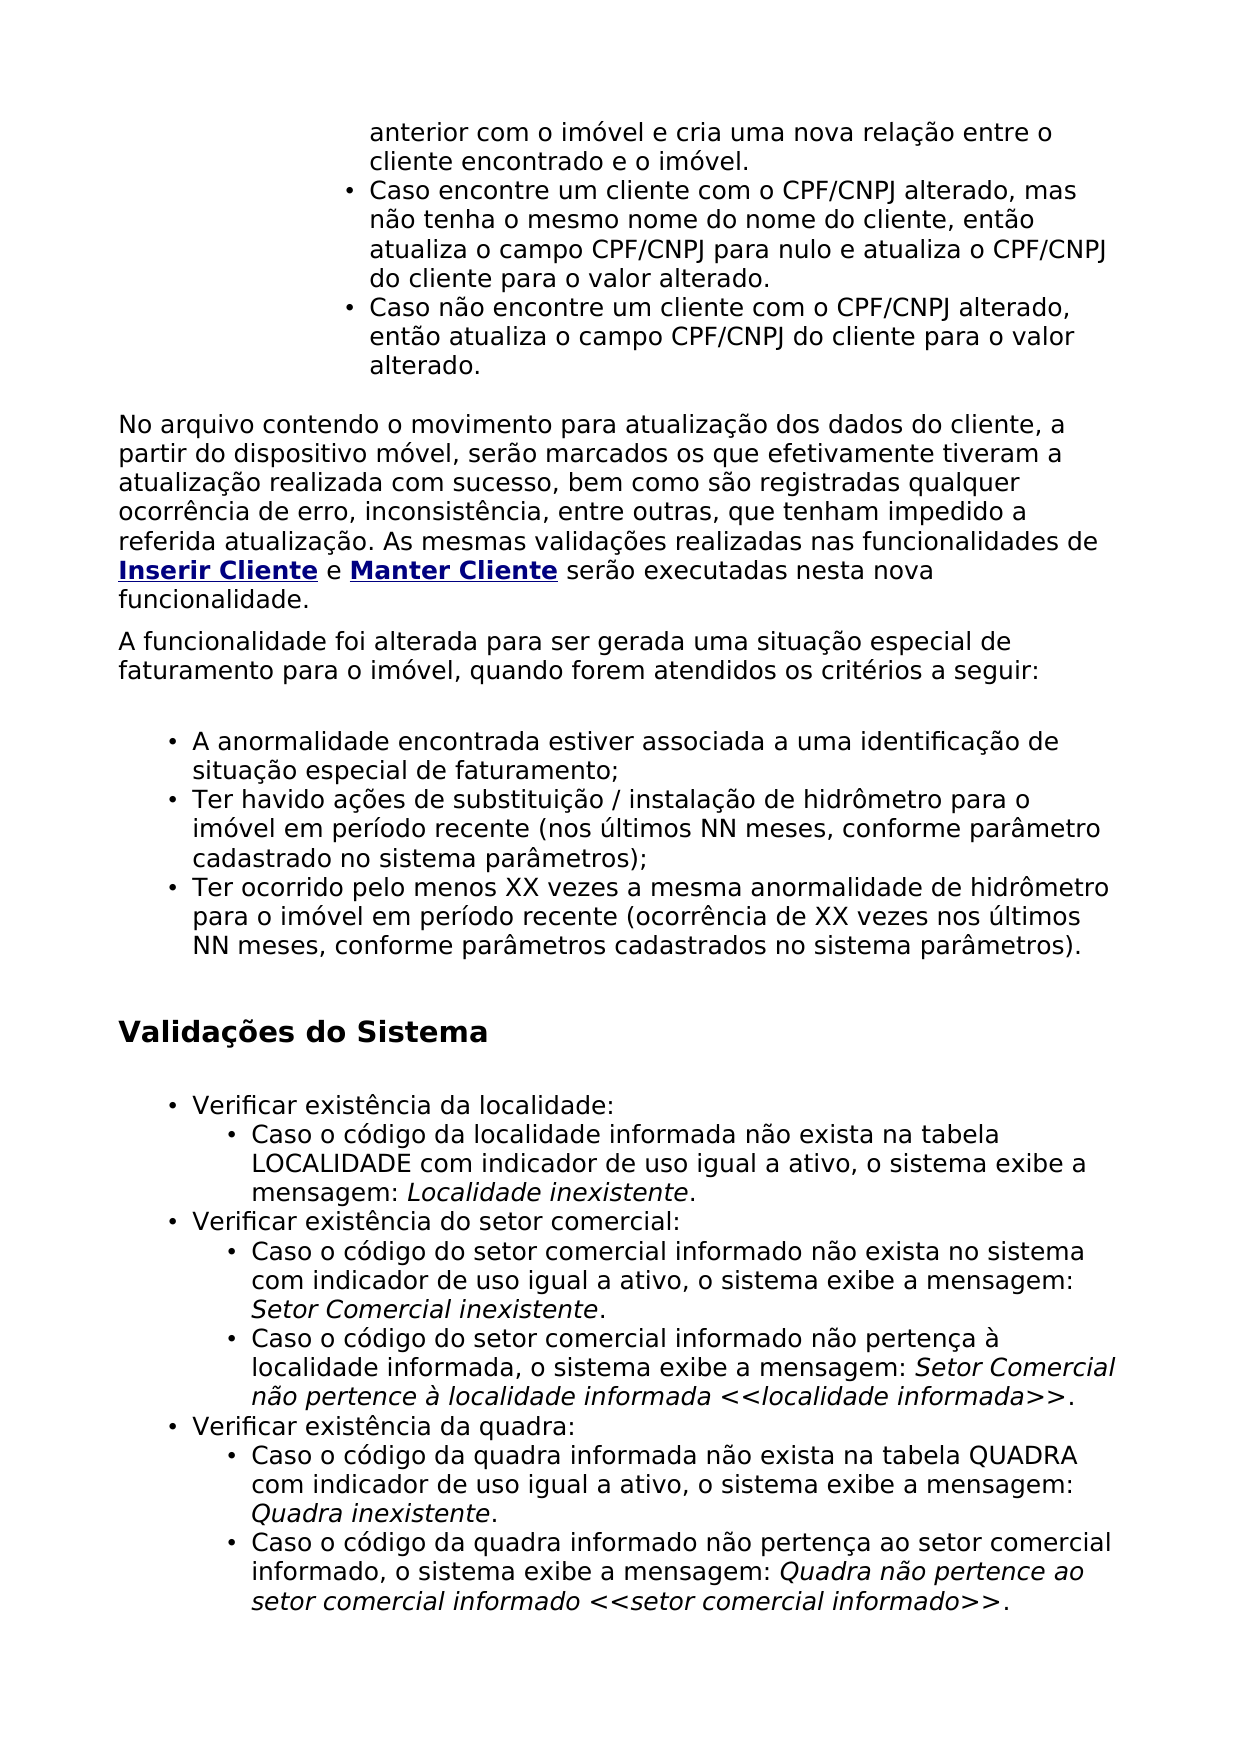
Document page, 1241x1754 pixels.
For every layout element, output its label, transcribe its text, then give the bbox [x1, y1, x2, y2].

list Caso o código da localidade informada não exista na tabela LOCALIDADE com indicador de uso igual a ativo, o sistema exibe a mensagem: Localidade inexistente. [236, 1120, 1122, 1207]
list Caso o código do setor comercial informado não pertença à localidade informada, o sistema exibe a mensagem: Setor Comercial não pertence à localidade informada <<localidade informada>>. [236, 1324, 1122, 1412]
list Caso encontre um cliente com o CPF/CNPJ alterado, mas não tenha o mesmo nome do nome do cliente, então atualiza o campo CPF/CNPJ para nulo e atualiza o CPF/CNPJ do cliente para o valor alterado. [354, 176, 1122, 293]
text A funcionalidade foi alterada para ser gerada uma situação especial de faturamento para o imóvel, quando forem atendidos os critérios a seguir: [118, 627, 1122, 685]
list Caso o código da quadra informada não exista na tabela QUADRA com indicador de uso igual a ativo, o sistema exibe a mensagem: Quadra inexistente. [236, 1441, 1122, 1528]
list Caso o código da quadra informado não pertença ao setor comercial informado, o sistema exibe a mensagem: Quadra não pertence ao setor comercial informado <<setor comercial informado>>. [236, 1528, 1122, 1616]
list Verificar existência da quadra: [177, 1412, 1122, 1441]
subtitle Validações do Sistema [118, 1015, 1122, 1049]
list A anormalidade encontrada estiver associada a uma identificação de situação especial de faturamento; [177, 727, 1122, 785]
list Verificar existência do setor comercial: [177, 1207, 1122, 1237]
list Caso não encontre um cliente com o CPF/CNPJ alterado, então atualiza o campo CPF/CNPJ do cliente para o valor alterado. [354, 293, 1122, 381]
list Ter havido ações de substituição / instalação de hidrômetro para o imóvel em período recente (nos últimos NN meses, conforme parâmetro cadastrado no sistema parâmetros); [177, 785, 1122, 873]
list Caso o código do setor comercial informado não exista no sistema com indicador de uso igual a ativo, o sistema exibe a mensagem: Setor Comercial inexistente. [236, 1237, 1122, 1324]
text No arquivo contendo o movimento para atualização dos dados do cliente, a partir do dispositivo móvel, serão marcados os que efetivamente tiveram a atualização realizada com sucesso, bem como são registradas qualquer ocorrência de erro, inconsistência, entre outras, que tenham impedido a referida atualização. As mesmas validações realizadas nas funcionalidades de Inserir Cliente e Manter Cliente serão executadas nesta nova funcionalidade. [118, 410, 1122, 614]
list anterior com o imóvel e cria uma nova relação entre o cliente encontrado e o imóvel. [354, 118, 1122, 176]
list Verificar existência da localidade: [177, 1091, 1122, 1120]
list Ter ocorrido pelo menos XX vezes a mesma anormalidade de hidrômetro para o imóvel em período recente (ocorrência de XX vezes nos últimos NN meses, conforme parâmetros cadastrados no sistema parâmetros). [177, 873, 1122, 960]
